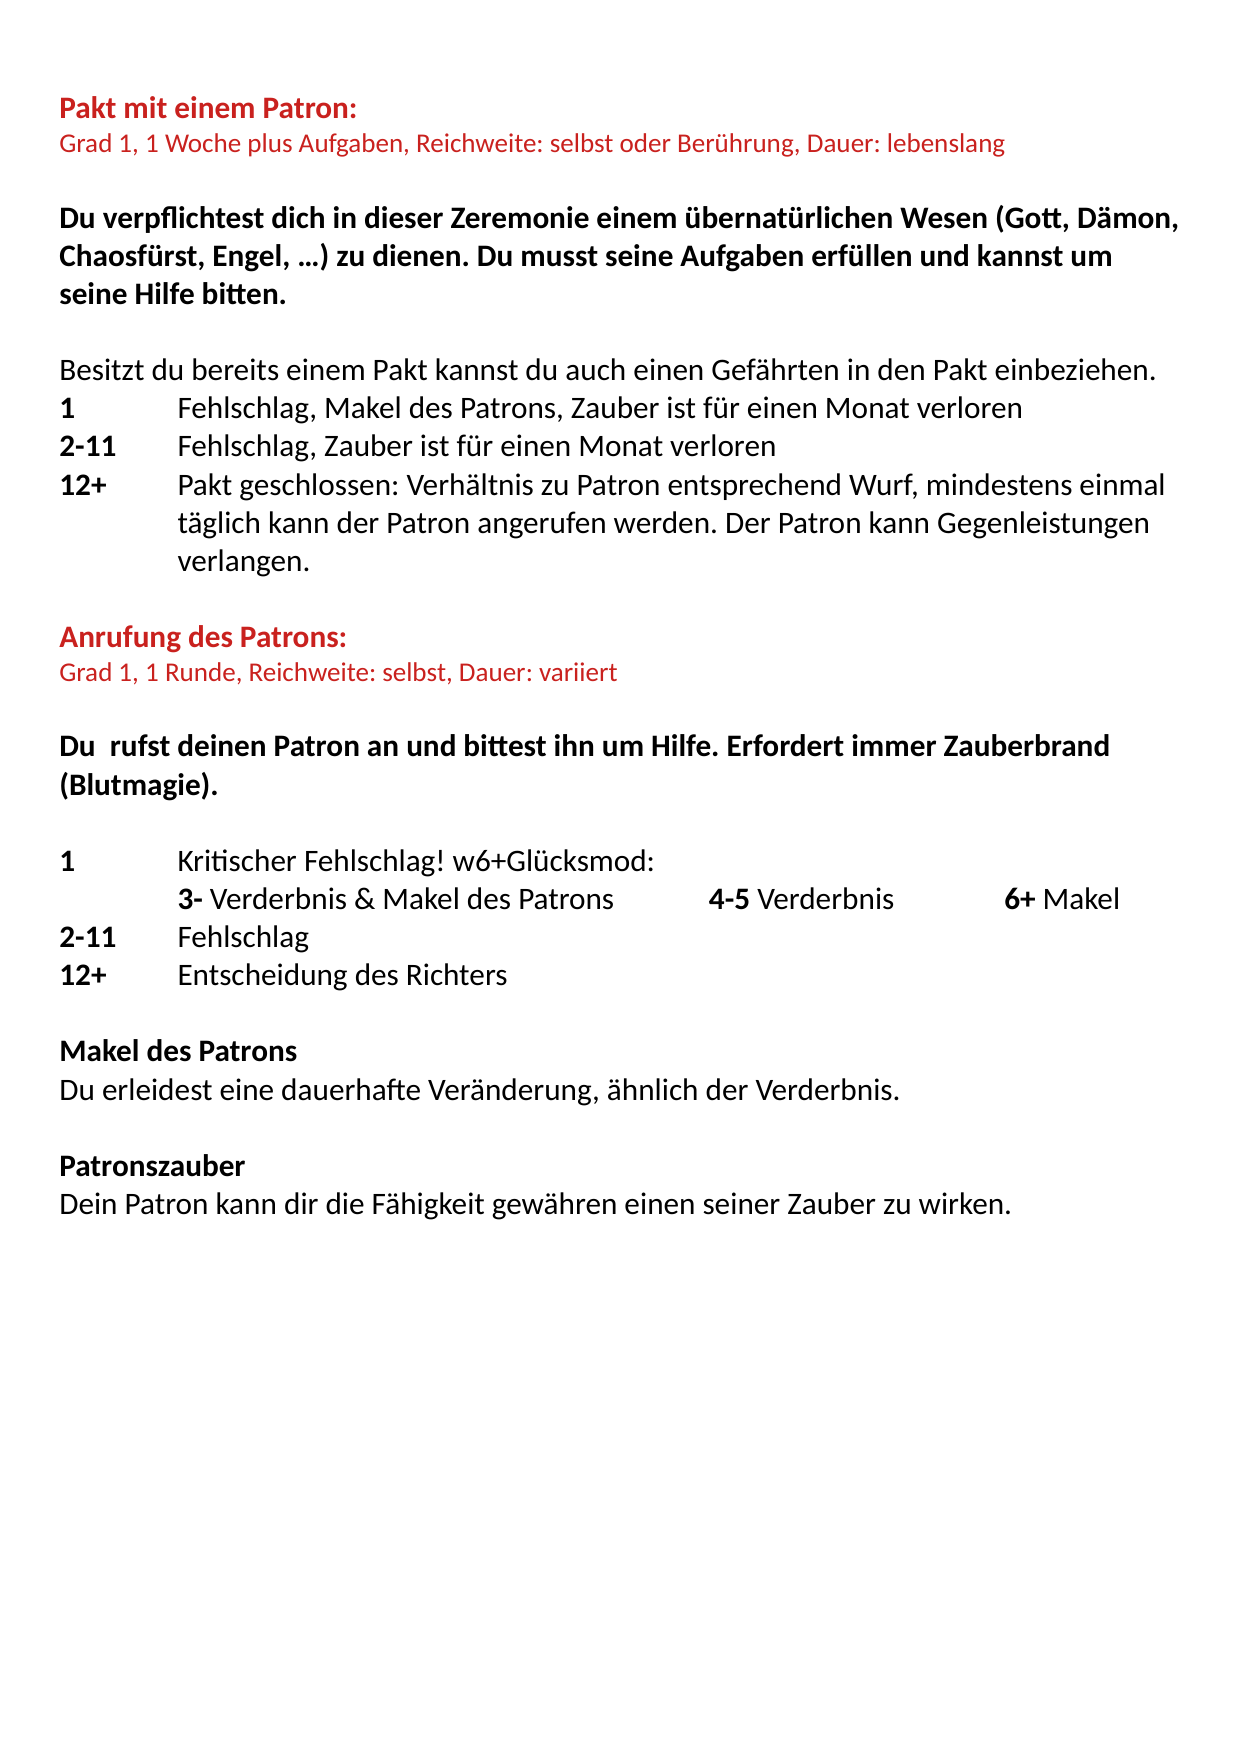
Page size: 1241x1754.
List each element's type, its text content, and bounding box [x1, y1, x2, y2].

text Du rufst deinen Patron an und bittest ihn um Hilfe. Erfordert immer Zauberbrand (Blutmagie). [59, 726, 1181, 803]
text Dein Patron kann dir die Fähigkeit gewähren einen seiner Zauber zu wirken. [59, 1184, 1181, 1222]
text 12+ Pakt geschlossen: Verhältnis zu Patron entsprechend Wurf, mindestens einmal [59, 465, 1181, 503]
text Anrufung des Patrons: [59, 617, 1181, 655]
text Grad 1, 1 Runde, Reichweite: selbst, Dauer: variiert [59, 655, 1181, 688]
text Pakt mit einem Patron: [59, 88, 1181, 127]
text 1 Kritischer Fehlschlag! w6+Glücksmod: [59, 841, 1181, 879]
text 2-11 Fehlschlag [59, 917, 1181, 955]
text verlangen. [59, 541, 1181, 579]
text täglich kann der Patron angerufen werden. Der Patron kann Gegenleistungen [59, 503, 1181, 541]
text Du verpflichtest dich in dieser Zeremonie einem übernatürlichen Wesen (Gott, Dämon, Chaosfürst, Engel, …) zu dienen. Du musst seine Aufgaben erfüllen und kannst um seine Hilfe bitten. [59, 198, 1181, 312]
text Grad 1, 1 Woche plus Aufgaben, Reichweite: selbst oder Berührung, Dauer: lebenslang [59, 127, 1181, 160]
text Du erleidest eine dauerhafte Veränderung, ähnlich der Verderbnis. [59, 1069, 1181, 1108]
text Patronszauber [59, 1146, 1181, 1184]
text 1 Fehlschlag, Makel des Patrons, Zauber ist für einen Monat verloren [59, 388, 1181, 427]
text Besitzt du bereits einem Pakt kannst du auch einen Gefährten in den Pakt einbeziehen. [59, 350, 1181, 388]
text 2-11 Fehlschlag, Zauber ist für einen Monat verloren [59, 427, 1181, 465]
text 12+ Entscheidung des Richters [59, 955, 1181, 993]
text 3- Verderbnis & Makel des Patrons 4-5 Verderbnis 6+ Makel [59, 879, 1181, 917]
text Makel des Patrons [59, 1031, 1181, 1069]
